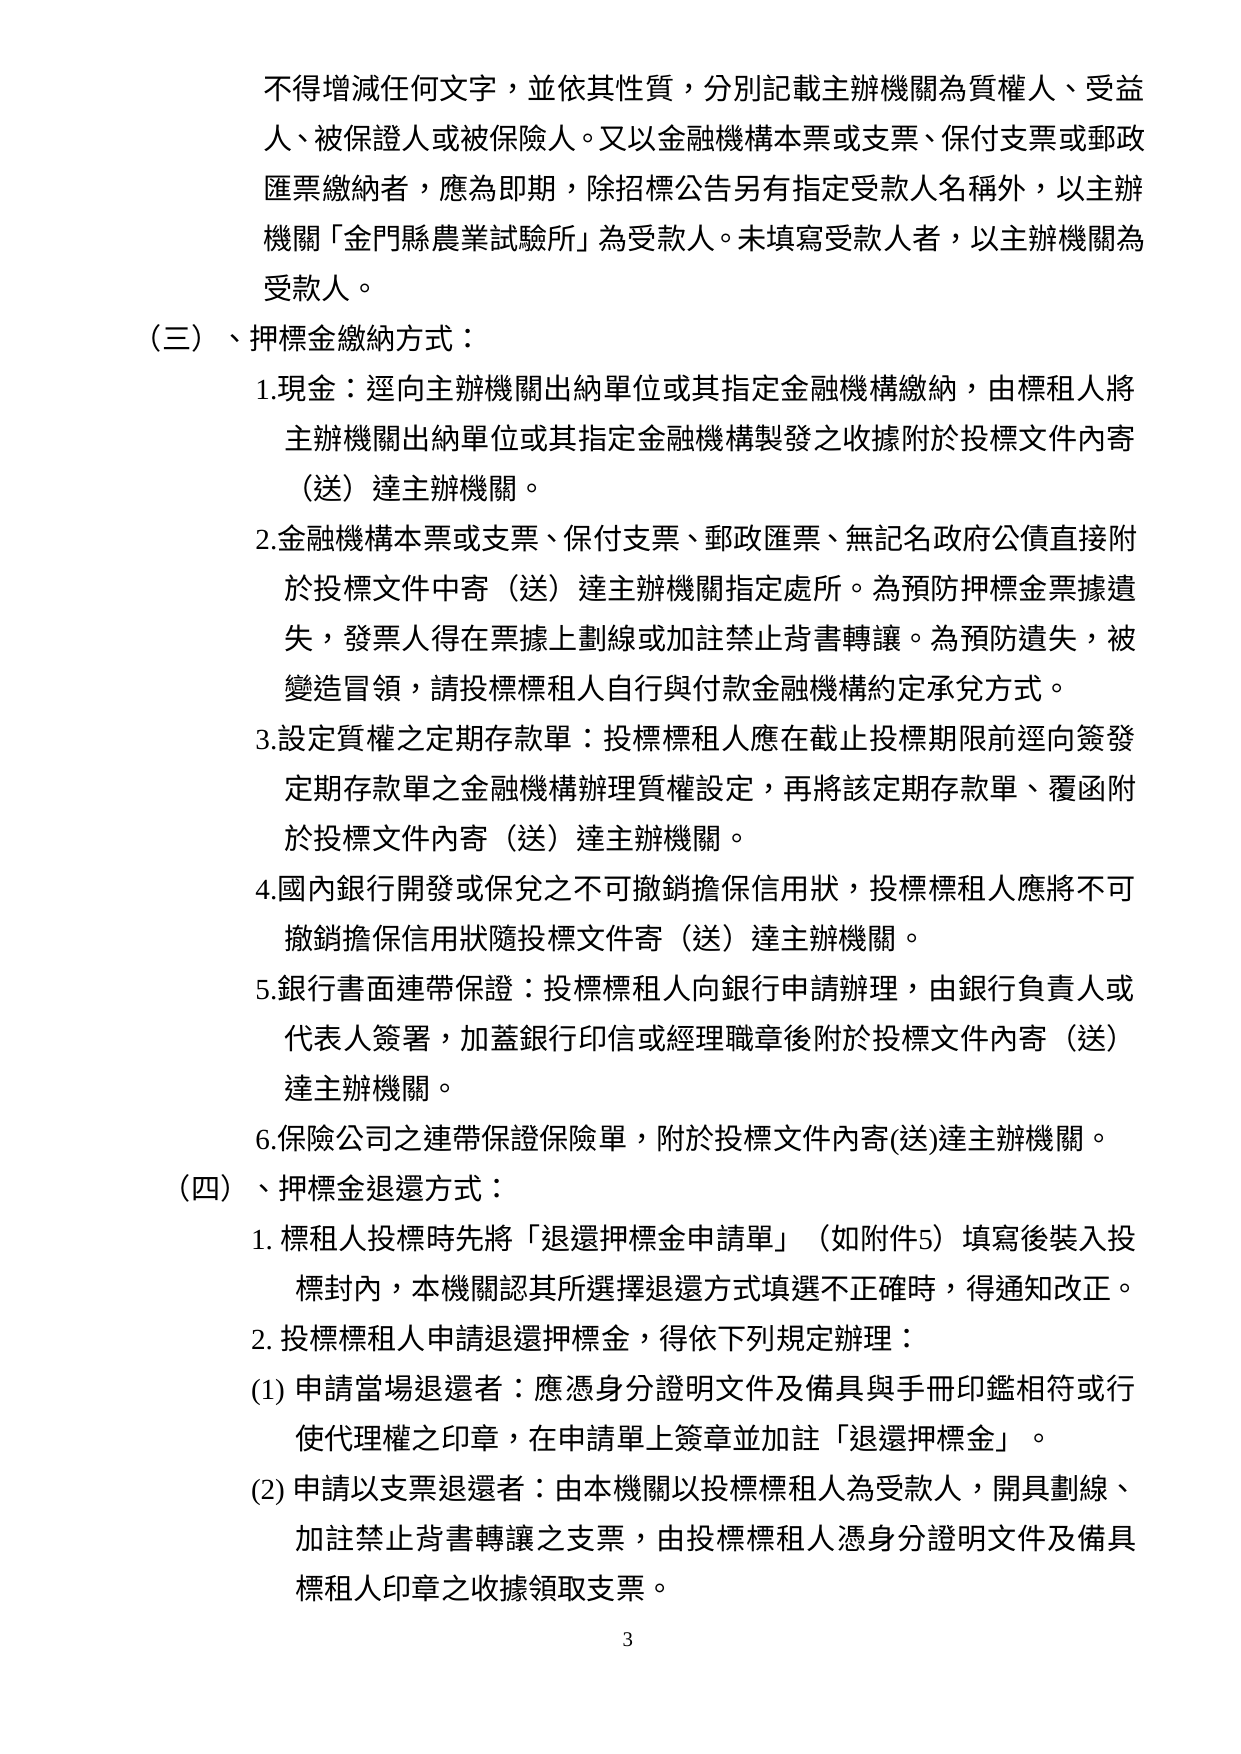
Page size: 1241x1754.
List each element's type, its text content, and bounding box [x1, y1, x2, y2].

text （三）、押標金繳納方式： [118, 309, 1137, 359]
text 2.金融機構本票或支票、保付支票、郵政匯票、無記名政府公債直接附於投標文件中寄（送）達主辦機關指定處所。為預防押標金票據遺失，發票人得在票據上劃線或加註禁止背書轉讓。為預防遺失，被變造冒領，請投標標租人自行與付款金融機構約定承兌方式。 [255, 509, 1137, 709]
text （四）、押標金退還方式： [162, 1159, 1137, 1209]
text 3.設定質權之定期存款單：投標標租人應在截止投標期限前逕向簽發定期存款單之金融機構辦理質權設定，再將該定期存款單、覆函附於投標文件內寄（送）達主辦機關。 [255, 709, 1137, 859]
text 2. 投標標租人申請退還押標金，得依下列規定辦理： [251, 1309, 1137, 1359]
text 4.國內銀行開發或保兌之不可撤銷擔保信用狀，投標標租人應將不可撤銷擔保信用狀隨投標文件寄（送）達主辦機關。 [255, 859, 1137, 959]
text (2) 申請以支票退還者：由本機關以投標標租人為受款人，開具劃線、加註禁止背書轉讓之支票，由投標標租人憑身分證明文件及備具標租人印章之收據領取支票。 [251, 1459, 1137, 1609]
text 6.保險公司之連帶保證保險單，附於投標文件內寄(送)達主辦機關。 [255, 1109, 1137, 1159]
text 1. 標租人投標時先將「退還押標金申請單」（如附件5）填寫後裝入投標封內，本機關認其所選擇退還方式填選不正確時，得通知改正。 [251, 1209, 1137, 1309]
text (1) 申請當場退還者：應憑身分證明文件及備具與手冊印鑑相符或行使代理權之印章，在申請單上簽章並加註「退還押標金」。 [251, 1359, 1137, 1459]
text 前項第（6）款至第（9）款之押標金格式（如標租須知附件1、2、3、4）應符合「押標金保證金暨其他擔保作業辦法」第34條之規定，不得增減任何文字，並依其性質，分別記載主辦機關為質權人、受益人、被保證人或被保險人。又以金融機構本票或支票、保付支票或郵政匯票繳納者，應為即期，除招標公告另有指定受款人名稱外，以主辦機關「金門縣農業試驗所」為受款人。未填寫受款人者，以主辦機關為受款人。 [263, 59, 1145, 309]
text 5.銀行書面連帶保證：投標標租人向銀行申請辦理，由銀行負責人或代表人簽署，加蓋銀行印信或經理職章後附於投標文件內寄（送）達主辦機關。 [255, 959, 1137, 1109]
text 1.現金：逕向主辦機關出納單位或其指定金融機構繳納，由標租人將主辦機關出納單位或其指定金融機構製發之收據附於投標文件內寄（送）達主辦機關。 [255, 359, 1137, 509]
